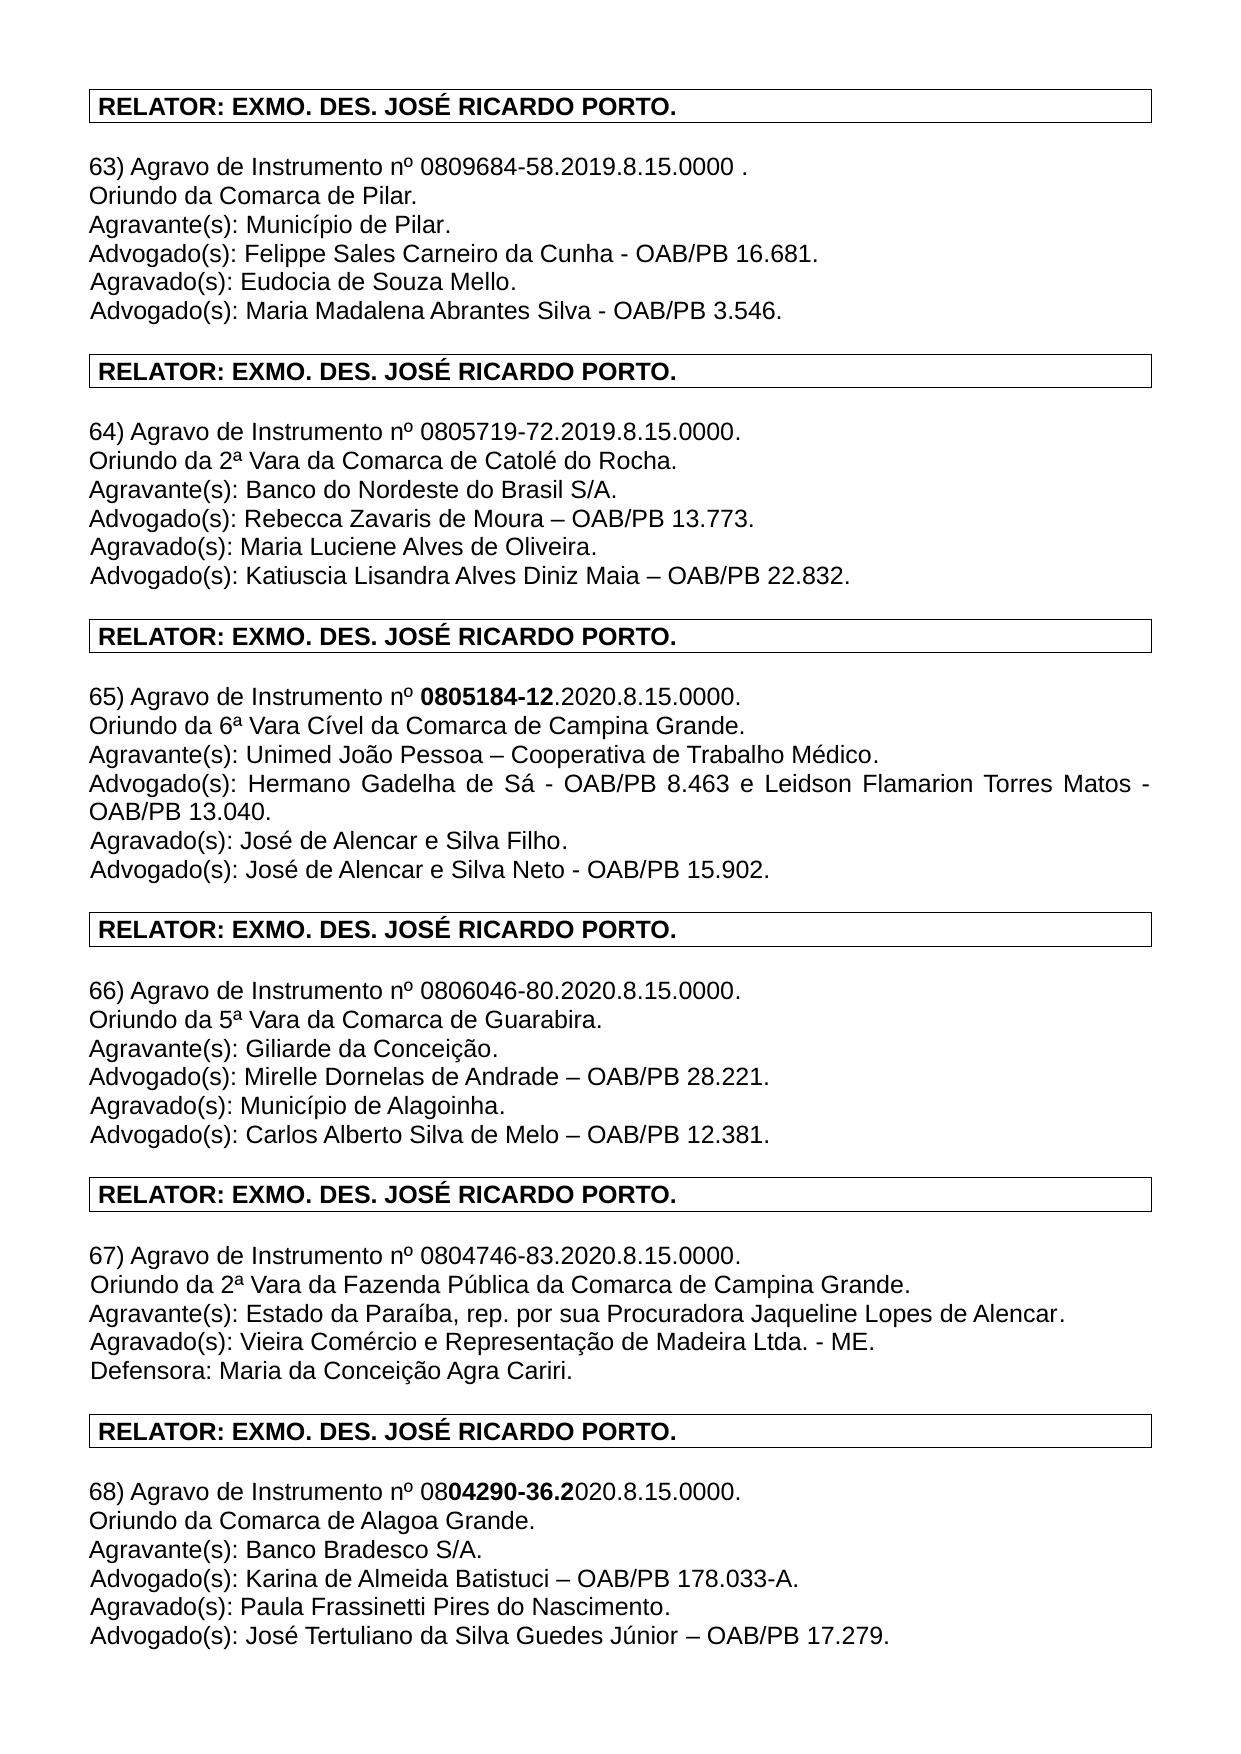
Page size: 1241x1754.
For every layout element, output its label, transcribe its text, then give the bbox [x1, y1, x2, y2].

text 64) Agravo de Instrumento nº 0805719-72.2019.8.15.0000. [88, 417, 1152, 446]
text RELATOR: EXMO. DES. JOSÉ RICARDO PORTO. [90, 1415, 1151, 1447]
text Advogado(s): Karina de Almeida Batistuci – OAB/PB 178.033-A. [90, 1563, 1152, 1592]
text Advogado(s): Felippe Sales Carneiro da Cunha - OAB/PB 16.681. [88, 238, 1152, 267]
text Oriundo da 2ª Vara da Comarca de Catolé do Rocha. [88, 446, 1152, 475]
text 63) Agravo de Instrumento nº 0809684-58.2019.8.15.0000 . [88, 152, 1152, 181]
text Agravado(s): Município de Alagoinha. [90, 1091, 1152, 1120]
text Oriundo da Comarca de Alagoa Grande. [88, 1506, 1152, 1535]
text Advogado(s): Maria Madalena Abrantes Silva - OAB/PB 3.546. [90, 296, 1152, 325]
text Agravante(s): Banco Bradesco S/A. [88, 1535, 1152, 1563]
text RELATOR: EXMO. DES. JOSÉ RICARDO PORTO. [90, 913, 1151, 946]
text Advogado(s): Katiuscia Lisandra Alves Diniz Maia – OAB/PB 22.832. [90, 561, 1152, 590]
text Agravado(s): Eudocia de Souza Mello. [90, 267, 1152, 296]
text 65) Agravo de Instrumento nº 0805184-12.2020.8.15.0000. [88, 682, 1152, 711]
text RELATOR: EXMO. DES. JOSÉ RICARDO PORTO. [90, 355, 1151, 387]
text RELATOR: EXMO. DES. JOSÉ RICARDO PORTO. [90, 1178, 1151, 1211]
text Agravante(s): Estado da Paraíba, rep. por sua Procuradora Jaqueline Lopes de Alencar. [88, 1298, 1152, 1327]
text Defensora: Maria da Conceição Agra Cariri. [90, 1356, 1152, 1385]
text Agravante(s): Município de Pilar. [88, 210, 1152, 238]
text RELATOR: EXMO. DES. JOSÉ RICARDO PORTO. [90, 620, 1151, 652]
text 67) Agravo de Instrumento nº 0804746-83.2020.8.15.0000. [88, 1241, 1152, 1270]
text Agravante(s): Giliarde da Conceição. [88, 1033, 1152, 1062]
text Advogado(s): Hermano Gadelha de Sá - OAB/PB 8.463 e Leidson Flamarion Torres Matos -OAB/PB 13.040. [88, 768, 1152, 826]
text Agravante(s): Unimed João Pessoa – Cooperativa de Trabalho Médico. [88, 740, 1152, 768]
text Advogado(s): Carlos Alberto Silva de Melo – OAB/PB 12.381. [90, 1120, 1152, 1148]
text 68) Agravo de Instrumento nº 0804290-36.2020.8.15.0000. [88, 1477, 1152, 1506]
text Advogado(s): José de Alencar e Silva Neto - OAB/PB 15.902. [90, 855, 1152, 883]
text RELATOR: EXMO. DES. JOSÉ RICARDO PORTO. [90, 90, 1151, 122]
text Advogado(s): Mirelle Dornelas de Andrade – OAB/PB 28.221. [88, 1062, 1152, 1091]
text Agravante(s): Banco do Nordeste do Brasil S/A. [88, 475, 1152, 503]
text Oriundo da 5ª Vara da Comarca de Guarabira. [88, 1005, 1152, 1033]
text Oriundo da 2ª Vara da Fazenda Pública da Comarca de Campina Grande. [90, 1270, 1152, 1298]
text Agravado(s): José de Alencar e Silva Filho. [90, 826, 1152, 855]
text Agravado(s): Paula Frassinetti Pires do Nascimento. [90, 1592, 1152, 1621]
text Advogado(s): Rebecca Zavaris de Moura – OAB/PB 13.773. [88, 503, 1152, 532]
text Oriundo da 6ª Vara Cível da Comarca de Campina Grande. [88, 711, 1152, 740]
text Agravado(s): Maria Luciene Alves de Oliveira. [90, 532, 1152, 561]
text Agravado(s): Vieira Comércio e Representação de Madeira Ltda. - ME. [90, 1327, 1152, 1356]
text Advogado(s): José Tertuliano da Silva Guedes Júnior – OAB/PB 17.279. [90, 1621, 1152, 1650]
text Oriundo da Comarca de Pilar. [88, 181, 1152, 210]
text 66) Agravo de Instrumento nº 0806046-80.2020.8.15.0000. [88, 976, 1152, 1005]
